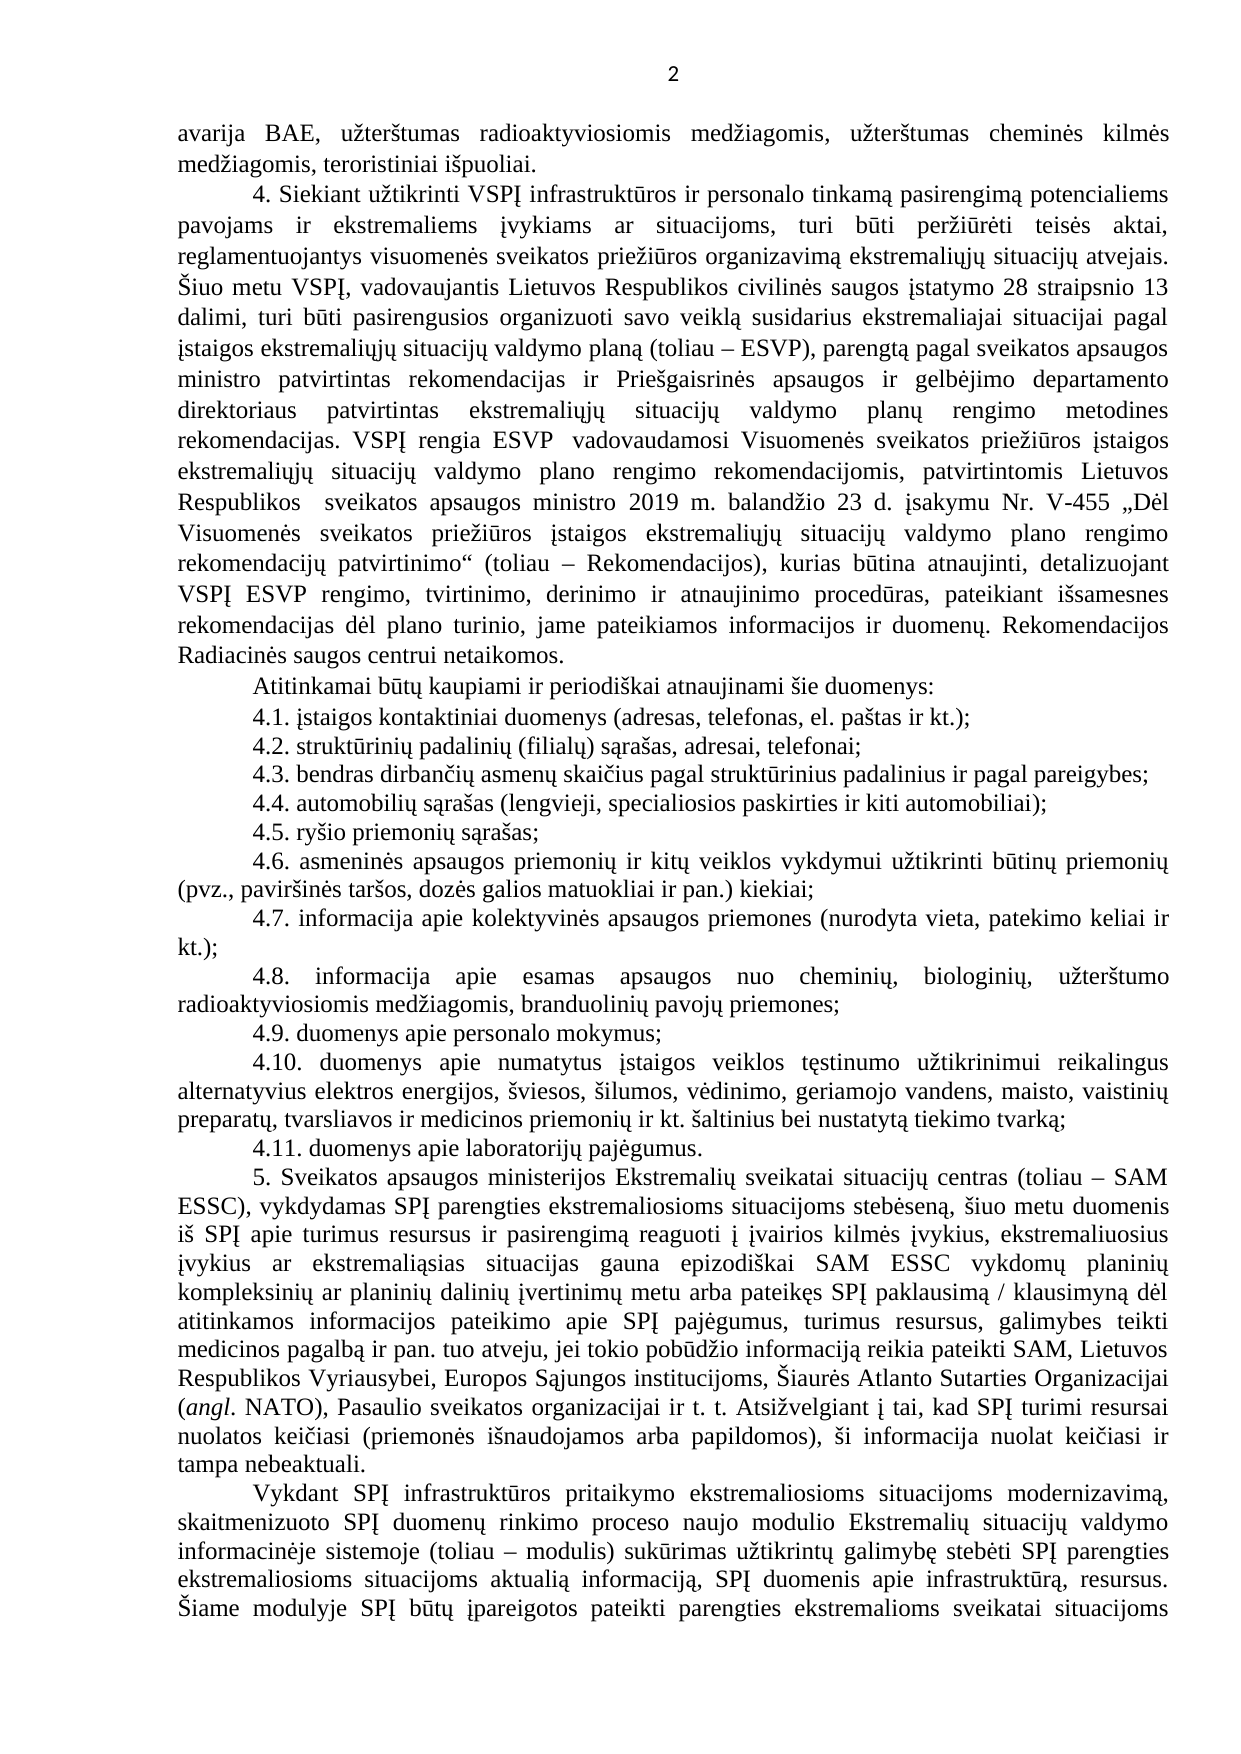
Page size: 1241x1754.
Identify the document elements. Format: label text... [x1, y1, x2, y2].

text 4.8. informacija apie esamas apsaugos nuo cheminių, biologinių, užterštumo radioaktyviosiomis medžiagomis, branduolinių pavojų priemones; [177, 961, 1169, 1018]
text 4.7. informacija apie kolektyvinės apsaugos priemones (nurodyta vieta, patekimo keliai ir kt.); [177, 903, 1169, 961]
text 4.10. duomenys apie numatytus įstaigos veiklos tęstinumo užtikrinimui reikalingus alternatyvius elektros energijos, šviesos, šilumos, vėdinimo, geriamojo vandens, maisto, vaistinių preparatų, tvarsliavos ir medicinos priemonių ir kt. šaltinius bei nustatytą tiekimo tvarką; [177, 1047, 1169, 1133]
text 4. Siekiant užtikrinti VSPĮ infrastruktūros ir personalo tinkamą pasirengimą potencialiems pavojams ir ekstremaliems įvykiams ar situacijoms, turi būti peržiūrėti teisės aktai, reglamentuojantys visuomenės sveikatos priežiūros organizavimą ekstremaliųjų situacijų atvejais. Šiuo metu VSPĮ, vadovaujantis Lietuvos Respublikos civilinės saugos įstatymo 28 straipsnio 13 dalimi, turi būti pasirengusios organizuoti savo veiklą susidarius ekstremaliajai situacijai pagal įstaigos ekstremaliųjų situacijų valdymo planą (toliau – ESVP), parengtą pagal sveikatos apsaugos ministro patvirtintas rekomendacijas ir Priešgaisrinės apsaugos ir gelbėjimo departamento direktoriaus patvirtintas ekstremaliųjų situacijų valdymo planų rengimo metodines rekomendacijas. VSPĮ rengia ESVP vadovaudamosi Visuomenės sveikatos priežiūros įstaigos ekstremaliųjų situacijų valdymo plano rengimo rekomendacijomis, patvirtintomis Lietuvos Respublikos sveikatos apsaugos ministro 2019 m. balandžio 23 d. įsakymu Nr. V-455 „Dėl Visuomenės sveikatos priežiūros įstaigos ekstremaliųjų situacijų valdymo plano rengimo rekomendacijų patvirtinimo“ (toliau – Rekomendacijos), kurias būtina atnaujinti, detalizuojant VSPĮ ESVP rengimo, tvirtinimo, derinimo ir atnaujinimo procedūras, pateikiant išsamesnes rekomendacijas dėl plano turinio, jame pateikiamos informacijos ir duomenų. Rekomendacijos Radiacinės saugos centrui netaikomos. [177, 179, 1169, 669]
text 4.6. asmeninės apsaugos priemonių ir kitų veiklos vykdymui užtikrinti būtinų priemonių (pvz., paviršinės taršos, dozės galios matuokliai ir pan.) kiekiai; [177, 846, 1169, 903]
text 4.3. bendras dirbančių asmenų skaičius pagal struktūrinius padalinius ir pagal pareigybes; [177, 759, 1169, 788]
text 4.1. įstaigos kontaktiniai duomenys (adresas, telefonas, el. paštas ir kt.); [177, 702, 1169, 731]
text 4.2. struktūrinių padalinių (filialų) sąrašas, adresai, telefonai; [177, 731, 1169, 759]
text 4.9. duomenys apie personalo mokymus; [177, 1018, 1169, 1047]
text Atitinkamai būtų kaupiami ir periodiškai atnaujinami šie duomenys: [177, 671, 1169, 700]
text 4.5. ryšio priemonių sąrašas; [177, 817, 1169, 846]
text 5. Sveikatos apsaugos ministerijos Ekstremalių sveikatai situacijų centras (toliau – SAM ESSC), vykdydamas SPĮ parengties ekstremaliosioms situacijoms stebėseną, šiuo metu duomenis iš SPĮ apie turimus resursus ir pasirengimą reaguoti į įvairios kilmės įvykius, ekstremaliuosius įvykius ar ekstremaliąsias situacijas gauna epizodiškai SAM ESSC vykdomų planinių kompleksinių ar planinių dalinių įvertinimų metu arba pateikęs SPĮ paklausimą / klausimyną dėl atitinkamos informacijos pateikimo apie SPĮ pajėgumus, turimus resursus, galimybes teikti medicinos pagalbą ir pan. tuo atveju, jei tokio pobūdžio informaciją reikia pateikti SAM, Lietuvos Respublikos Vyriausybei, Europos Sąjungos institucijoms, Šiaurės Atlanto Sutarties Organizacijai (angl. NATO), Pasaulio sveikatos organizacijai ir t. t. Atsižvelgiant į tai, kad SPĮ turimi resursai nuolatos keičiasi (priemonės išnaudojamos arba papildomos), ši informacija nuolat keičiasi ir tampa nebeaktuali. [177, 1162, 1169, 1478]
text 4.11. duomenys apie laboratorijų pajėgumus. [177, 1133, 1169, 1162]
text Vykdant SPĮ infrastruktūros pritaikymo ekstremaliosioms situacijoms modernizavimą, skaitmenizuoto SPĮ duomenų rinkimo proceso naujo modulio Ekstremalių situacijų valdymo informacinėje sistemoje (toliau – modulis) sukūrimas užtikrintų galimybę stebėti SPĮ parengties ekstremaliosioms situacijoms aktualią informaciją, SPĮ duomenis apie infrastruktūrą, resursus. Šiame modulyje SPĮ būtų įpareigotos pateikti parengties ekstremalioms sveikatai situacijoms [177, 1478, 1169, 1622]
text 4.4. automobilių sąrašas (lengvieji, specialiosios paskirties ir kiti automobiliai); [177, 788, 1169, 817]
text avarija BAE, užterštumas radioaktyviosiomis medžiagomis, užterštumas cheminės kilmės medžiagomis, teroristiniai išpuoliai. [177, 118, 1169, 178]
